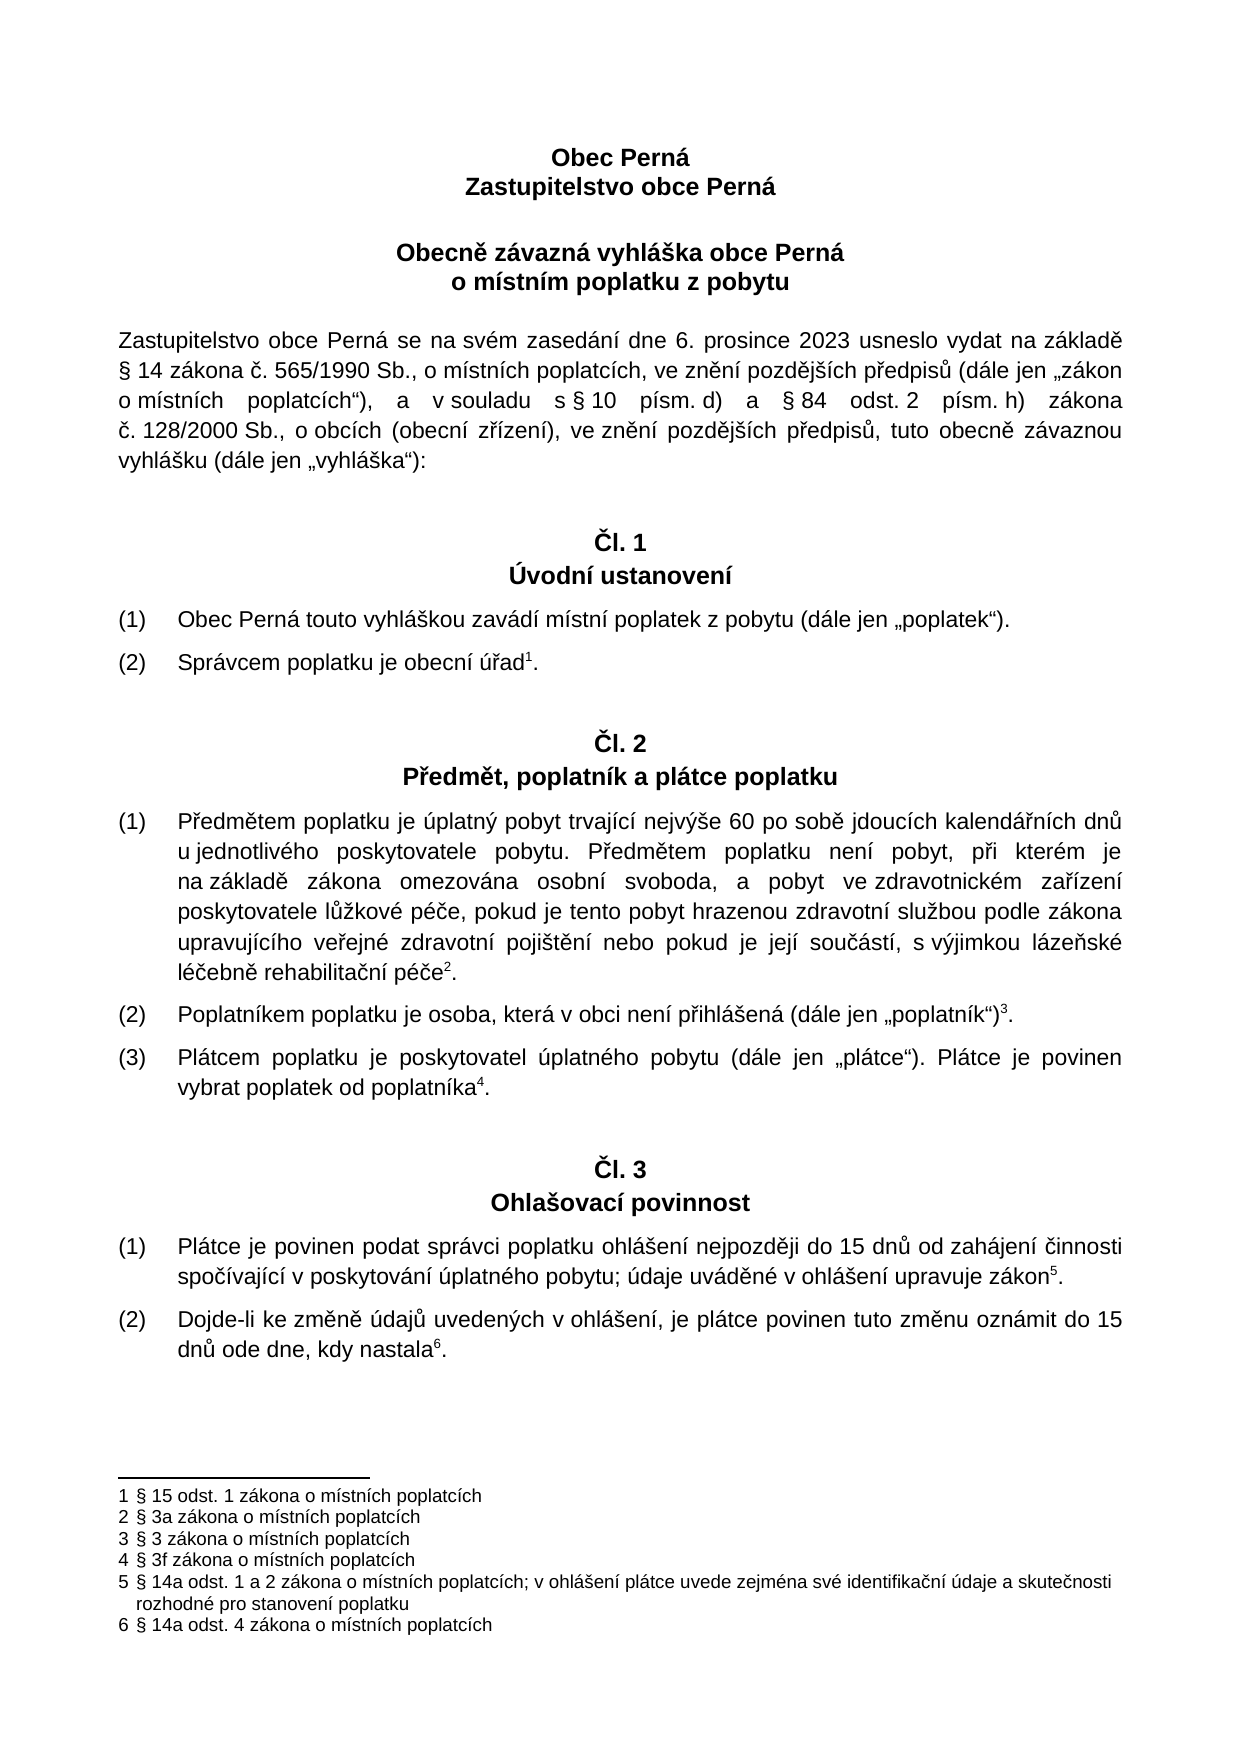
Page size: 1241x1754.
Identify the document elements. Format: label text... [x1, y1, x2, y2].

text Zastupitelstvo obce Perná se na svém zasedání dne 6. prosince 2023 usneslo vydat na základě § 14 zákona č. 565/1990 Sb., o místních poplatcích, ve znění pozdějších předpisů (dále jen „zákon o místních poplatcích“), a v souladu s § 10 písm. d) a § 84 odst. 2 písm. h) zákona č. 128/2000 Sb., o obcích (obecní zřízení), ve znění pozdějších předpisů, tuto obecně závaznou vyhlášku (dále jen „vyhláška“): [118, 327, 1122, 474]
list § 3 zákona o místních poplatcích [118, 1528, 1122, 1549]
list § 3f zákona o místních poplatcích [118, 1549, 1122, 1571]
subtitle Čl. 3 Ohlašovací povinnost [118, 1154, 1122, 1216]
list § 14a odst. 4 zákona o místních poplatcích [118, 1614, 1122, 1635]
list Plátce je povinen podat správci poplatku ohlášení nejpozději do 15 dnů od zahájení činnosti spočívající v poskytování úplatného pobytu; údaje uváděné v ohlášení upravuje zákon. [118, 1233, 1122, 1290]
list Správcem poplatku je obecní úřad. [118, 649, 1122, 675]
list § 15 odst. 1 zákona o místních poplatcích [118, 1484, 1122, 1506]
list § 3a zákona o místních poplatcích [118, 1506, 1122, 1528]
list Obec Perná touto vyhláškou zavádí místní poplatek z pobytu (dále jen „poplatek“). [118, 606, 1122, 633]
list Plátcem poplatku je poskytovatel úplatného pobytu (dále jen „plátce“). Plátce je povinen vybrat poplatek od poplatníka. [118, 1044, 1122, 1101]
list Poplatníkem poplatku je osoba, která v obci není přihlášená (dále jen „poplatník“). [118, 1001, 1122, 1028]
title Obec Perná Zastupitelstvo obce Perná [118, 143, 1122, 201]
subtitle Obecně závazná vyhláška obce Perná o místním poplatku z pobytu [118, 238, 1122, 295]
list Dojde-li ke změně údajů uvedených v ohlášení, je plátce povinen tuto změnu oznámit do 15 dnů ode dne, kdy nastala. [118, 1306, 1122, 1363]
list § 14a odst. 1 a 2 zákona o místních poplatcích; v ohlášení plátce uvede zejména své identifikační údaje a skutečnosti rozhodné pro stanovení poplatku [118, 1571, 1122, 1614]
list Předmětem poplatku je úplatný pobyt trvající nejvýše 60 po sobě jdoucích kalendářních dnů u jednotlivého poskytovatele pobytu. Předmětem poplatku není pobyt, při kterém je na základě zákona omezována osobní svoboda, a pobyt ve zdravotnickém zařízení poskytovatele lůžkové péče, pokud je tento pobyt hrazenou zdravotní službou podle zákona upravujícího veřejné zdravotní pojištění nebo pokud je její součástí, s výjimkou lázeňské léčebně rehabilitační péče. [118, 808, 1122, 985]
subtitle Čl. 1 Úvodní ustanovení [118, 528, 1122, 589]
subtitle Čl. 2 Předmět, poplatník a plátce poplatku [118, 729, 1122, 791]
